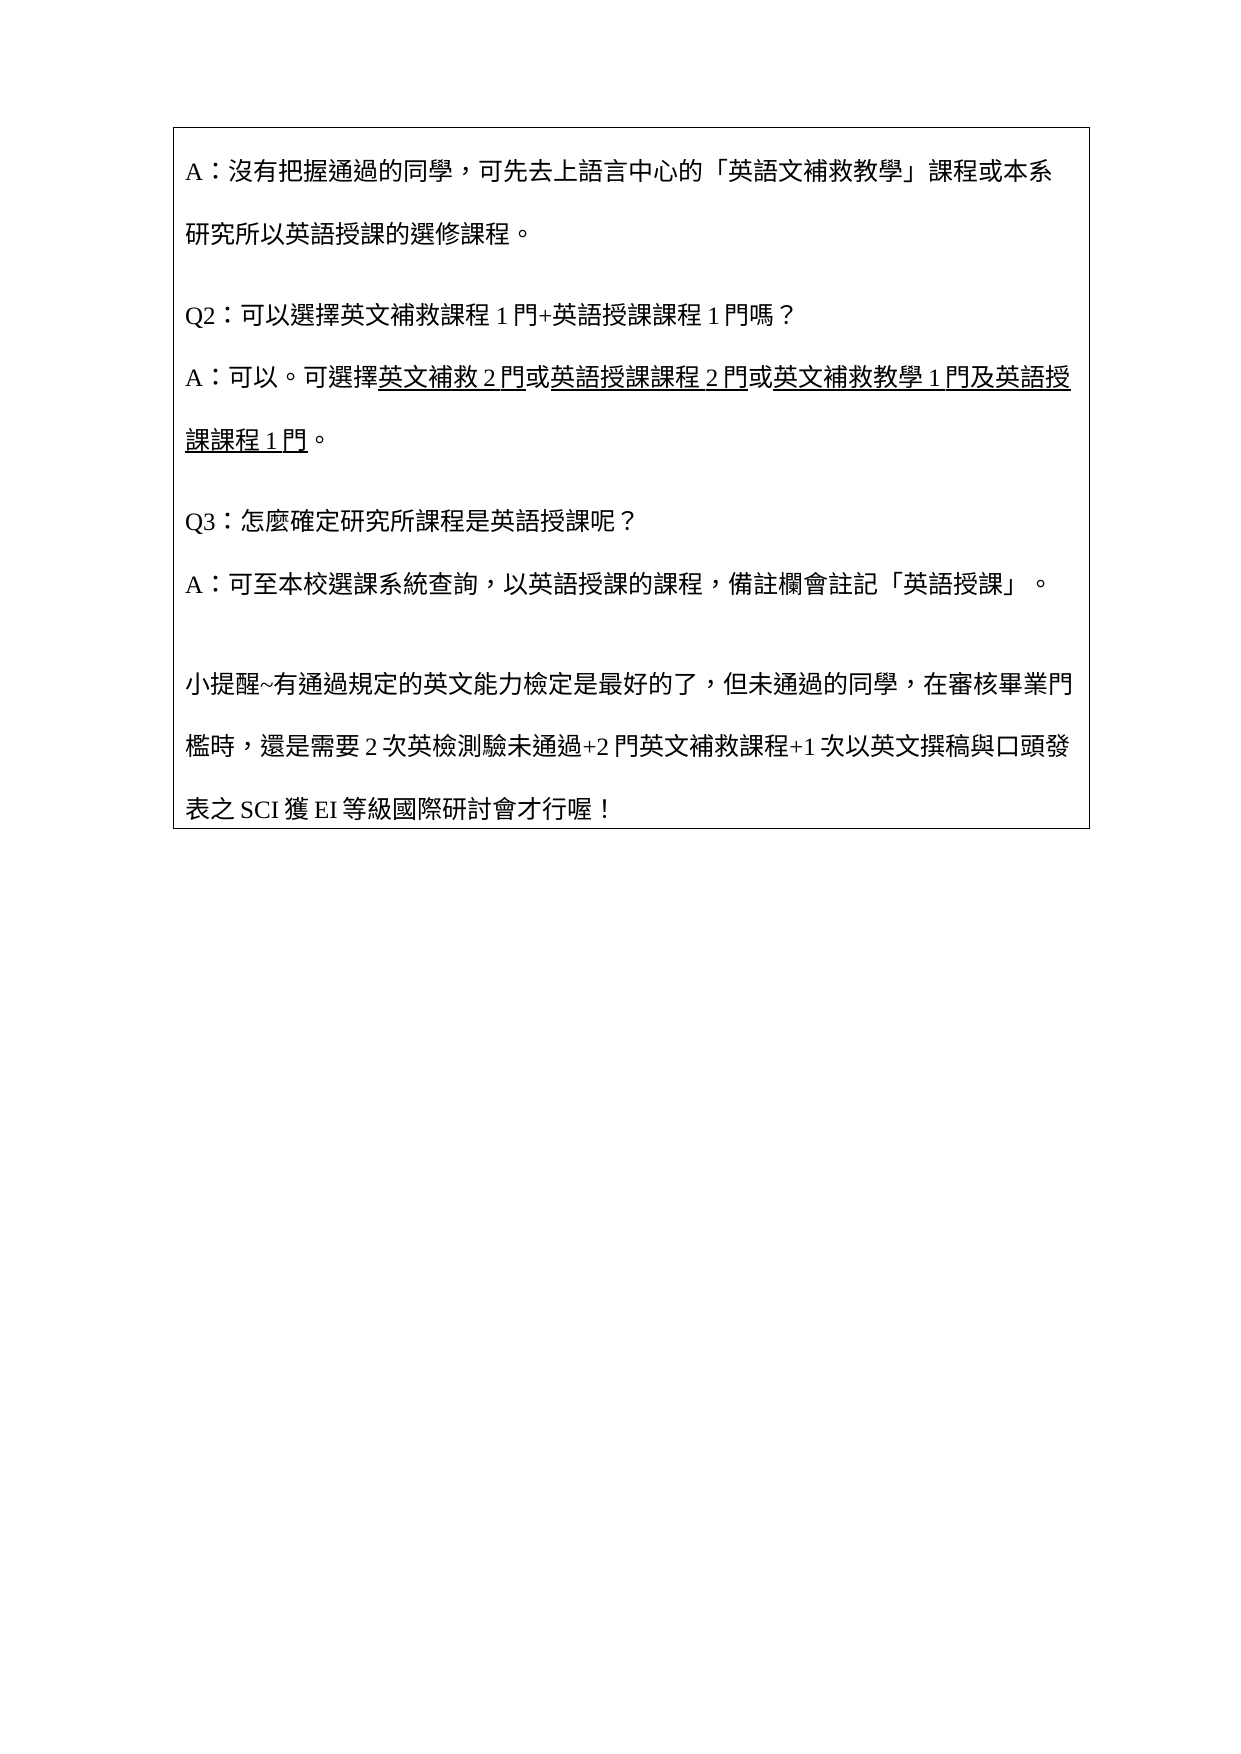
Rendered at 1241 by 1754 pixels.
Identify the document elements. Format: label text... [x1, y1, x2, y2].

table_header A：沒有把握通過的同學，可先去上語言中心的「英語文補救教學」課程或本系研究所以英語授課的選修課程。 Q2：可以選擇英文補救課程1門+英語授課課程1門嗎？ A：可以。可選擇英文補救2門或英語授課課程2門或英文補救教學1門及英語授課課程1門。 Q3：怎麼確定研究所課程是英語授課呢？ A：可至本校選課系統查詢，以英語授課的課程，備註欄會註記「英語授課」。 小提醒~有通過規定的英文能力檢定是最好的了，但未通過的同學，在審核畢業門檻時，還是需要2次英檢測驗未通過+2門英文補救課程+1次以英文撰稿與口頭發表之SCI獲EI等級國際研討會才行喔！ [174, 128, 1089, 828]
